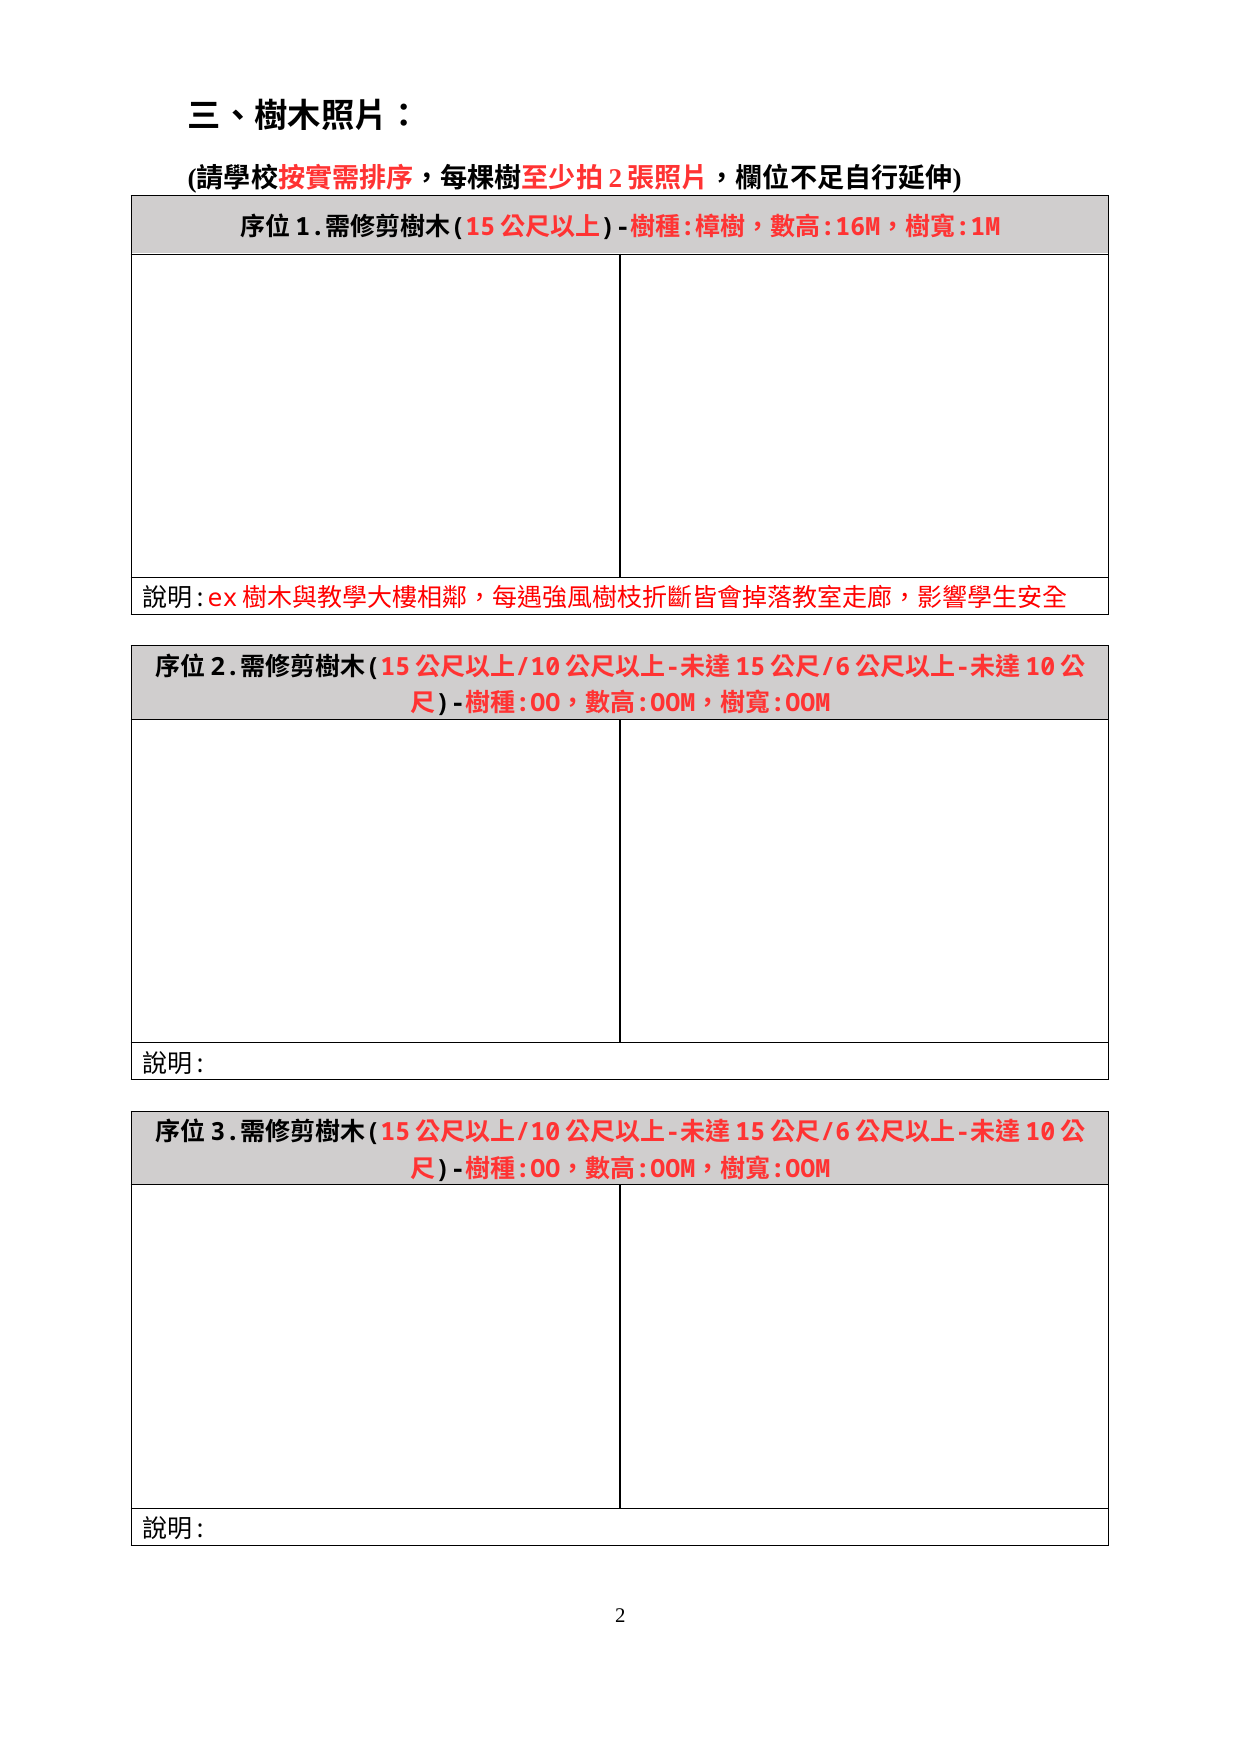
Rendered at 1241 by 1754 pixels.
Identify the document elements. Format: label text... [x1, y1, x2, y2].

table_cell [621, 255, 1108, 577]
table_cell 說明: [132, 1043, 1108, 1079]
table_cell 說明:ex樹木與教學大樓相鄰，每遇強風樹枝折斷皆會掉落教室走廊，影響學生安全 [132, 578, 1108, 614]
table_cell [132, 1185, 619, 1507]
text (請學校按實需排序，每棵樹至少拍2張照片，欄位不足自行延伸) [187, 156, 1053, 195]
table_cell [621, 720, 1108, 1042]
table_header 序位1.需修剪樹木(15公尺以上)-樹種:樟樹，數高:16M，樹寬:1M [132, 196, 1108, 253]
table_cell [621, 1185, 1108, 1507]
table_cell 說明: [132, 1509, 1108, 1545]
table_header 序位2.需修剪樹木(15公尺以上/10公尺以上-未達15公尺/6公尺以上-未達10公尺)-樹種:OO，數高:OOM，樹寬:OOM [132, 646, 1108, 719]
table_cell [132, 720, 619, 1042]
text 三、樹木照片： [187, 89, 1053, 137]
table_header 序位3.需修剪樹木(15公尺以上/10公尺以上-未達15公尺/6公尺以上-未達10公尺)-樹種:OO，數高:OOM，樹寬:OOM [132, 1112, 1108, 1184]
table_cell [132, 255, 619, 577]
